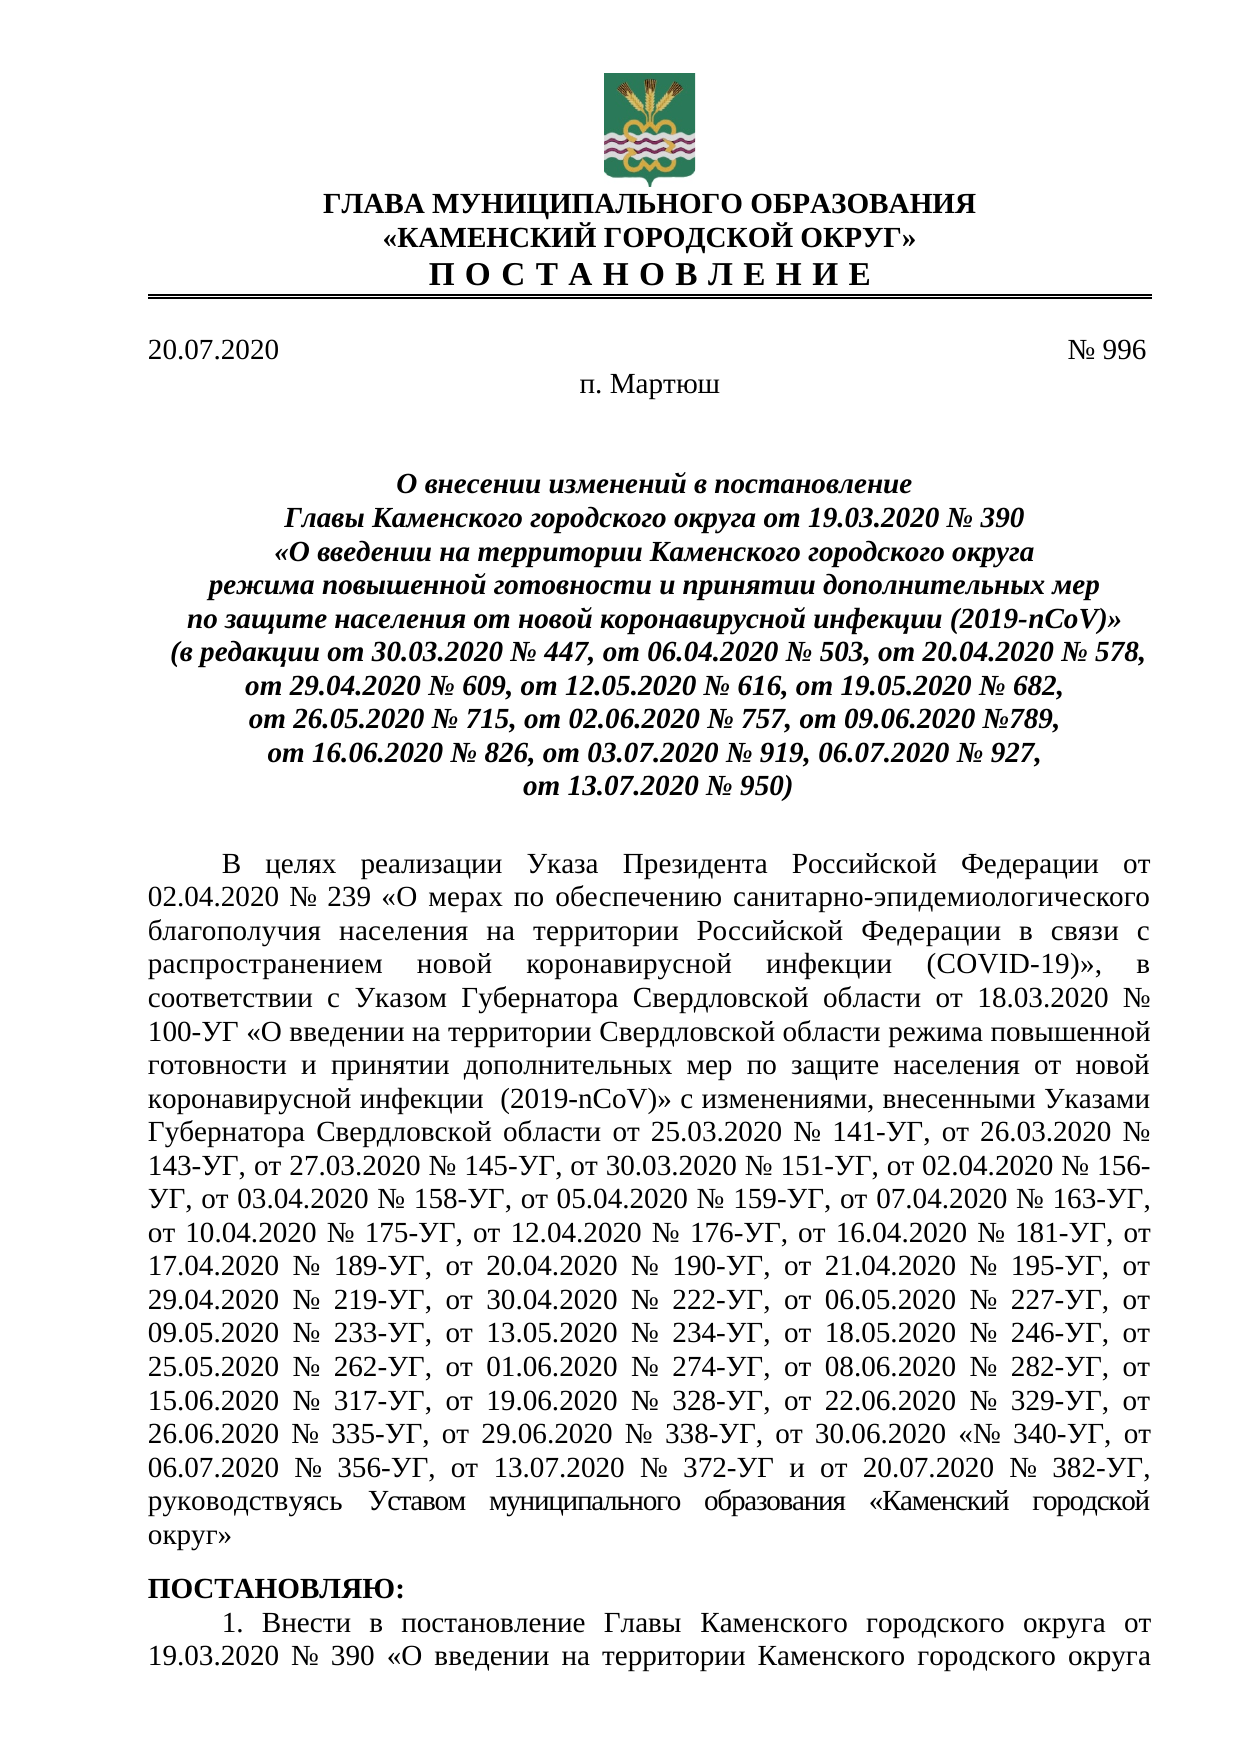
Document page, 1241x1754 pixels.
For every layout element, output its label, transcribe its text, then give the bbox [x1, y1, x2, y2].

text режима повышенной готовности и принятии дополнительных мер [167, 567, 1152, 601]
text 20.07.2020 № 996 [148, 332, 1152, 366]
text ПОСТАНОВЛЯЮ: [148, 1571, 1152, 1605]
text от 26.05.2020 № 715, от 02.06.2020 № 757, от 09.06.2020 №789, [167, 701, 1152, 735]
text от 16.06.2020 № 826, от 03.07.2020 № 919, 06.07.2020 № 927, [167, 735, 1152, 768]
text 1. Внести в постановление Главы Каменского городского округа от 19.03.2020 № 390 «О введении на территории Каменского городского округа [148, 1605, 1152, 1672]
text по защите населения от новой коронавирусной инфекции (2019-nCoV)» [167, 601, 1152, 634]
text В целях реализации Указа Президента Российской Федерации от 02.04.2020 № 239 «О мерах по обеспечению санитарно-эпидемиологического благополучия населения на территории Российской Федерации в связи с распространением новой коронавирусной инфекции (COVID-19)», в соответствии с Указом Губернатора Свердловской области от 18.03.2020 № 100-УГ «О введении на территории Свердловской области режима повышенной готовности и принятии дополнительных мер по защите населения от новой коронавирусной инфекции (2019-nCoV)» с изменениями, внесенными Указами Губернатора Свердловской области от 25.03.2020 № 141-УГ, от 26.03.2020 № 143-УГ, от 27.03.2020 № 145-УГ, от 30.03.2020 № 151-УГ, от 02.04.2020 № 156-УГ, от 03.04.2020 № 158-УГ, от 05.04.2020 № 159-УГ, от 07.04.2020 № 163-УГ, от 10.04.2020 № 175-УГ, от 12.04.2020 № 176-УГ, от 16.04.2020 № 181-УГ, от 17.04.2020 № 189-УГ, от 20.04.2020 № 190-УГ, от 21.04.2020 № 195-УГ, от 29.04.2020 № 219-УГ, от 30.04.2020 № 222-УГ, от 06.05.2020 № 227-УГ, от 09.05.2020 № 233-УГ, от 13.05.2020 № 234-УГ, от 18.05.2020 № 246-УГ, от 25.05.2020 № 262-УГ, от 01.06.2020 № 274-УГ, от 08.06.2020 № 282-УГ, от 15.06.2020 № 317-УГ, от 19.06.2020 № 328-УГ, от 22.06.2020 № 329-УГ, от 26.06.2020 № 335-УГ, от 29.06.2020 № 338-УГ, от 30.06.2020 «№ 340-УГ, от 06.07.2020 № 356-УГ, от 13.07.2020 № 372-УГ и от 20.07.2020 № 382-УГ, руководствуясь Уставом муниципального образования «Каменский городской округ» [148, 846, 1152, 1550]
text О внесении изменений в постановление [167, 467, 1152, 500]
text ГЛАВА МУНИЦИПАЛЬНОГО ОБРАЗОВАНИЯ [148, 187, 1152, 220]
text «КАМЕНСКИЙ ГОРОДСКОЙ ОКРУГ» [148, 220, 1152, 254]
text от 13.07.2020 № 950) [167, 768, 1152, 802]
text Главы Каменского городского округа от 19.03.2020 № 390 [167, 500, 1152, 534]
text «О введении на территории Каменского городского округа [167, 534, 1152, 567]
text п. Мартюш [148, 366, 1152, 399]
text (в редакции от 30.03.2020 № 447, от 06.04.2020 № 503, от 20.04.2020 № 578, от 29.04.2020 № 609, от 12.05.2020 № 616, от 19.05.2020 № 682, [167, 634, 1152, 701]
subtitle ПОСТАНОВЛЕНИЕ [148, 254, 1152, 294]
